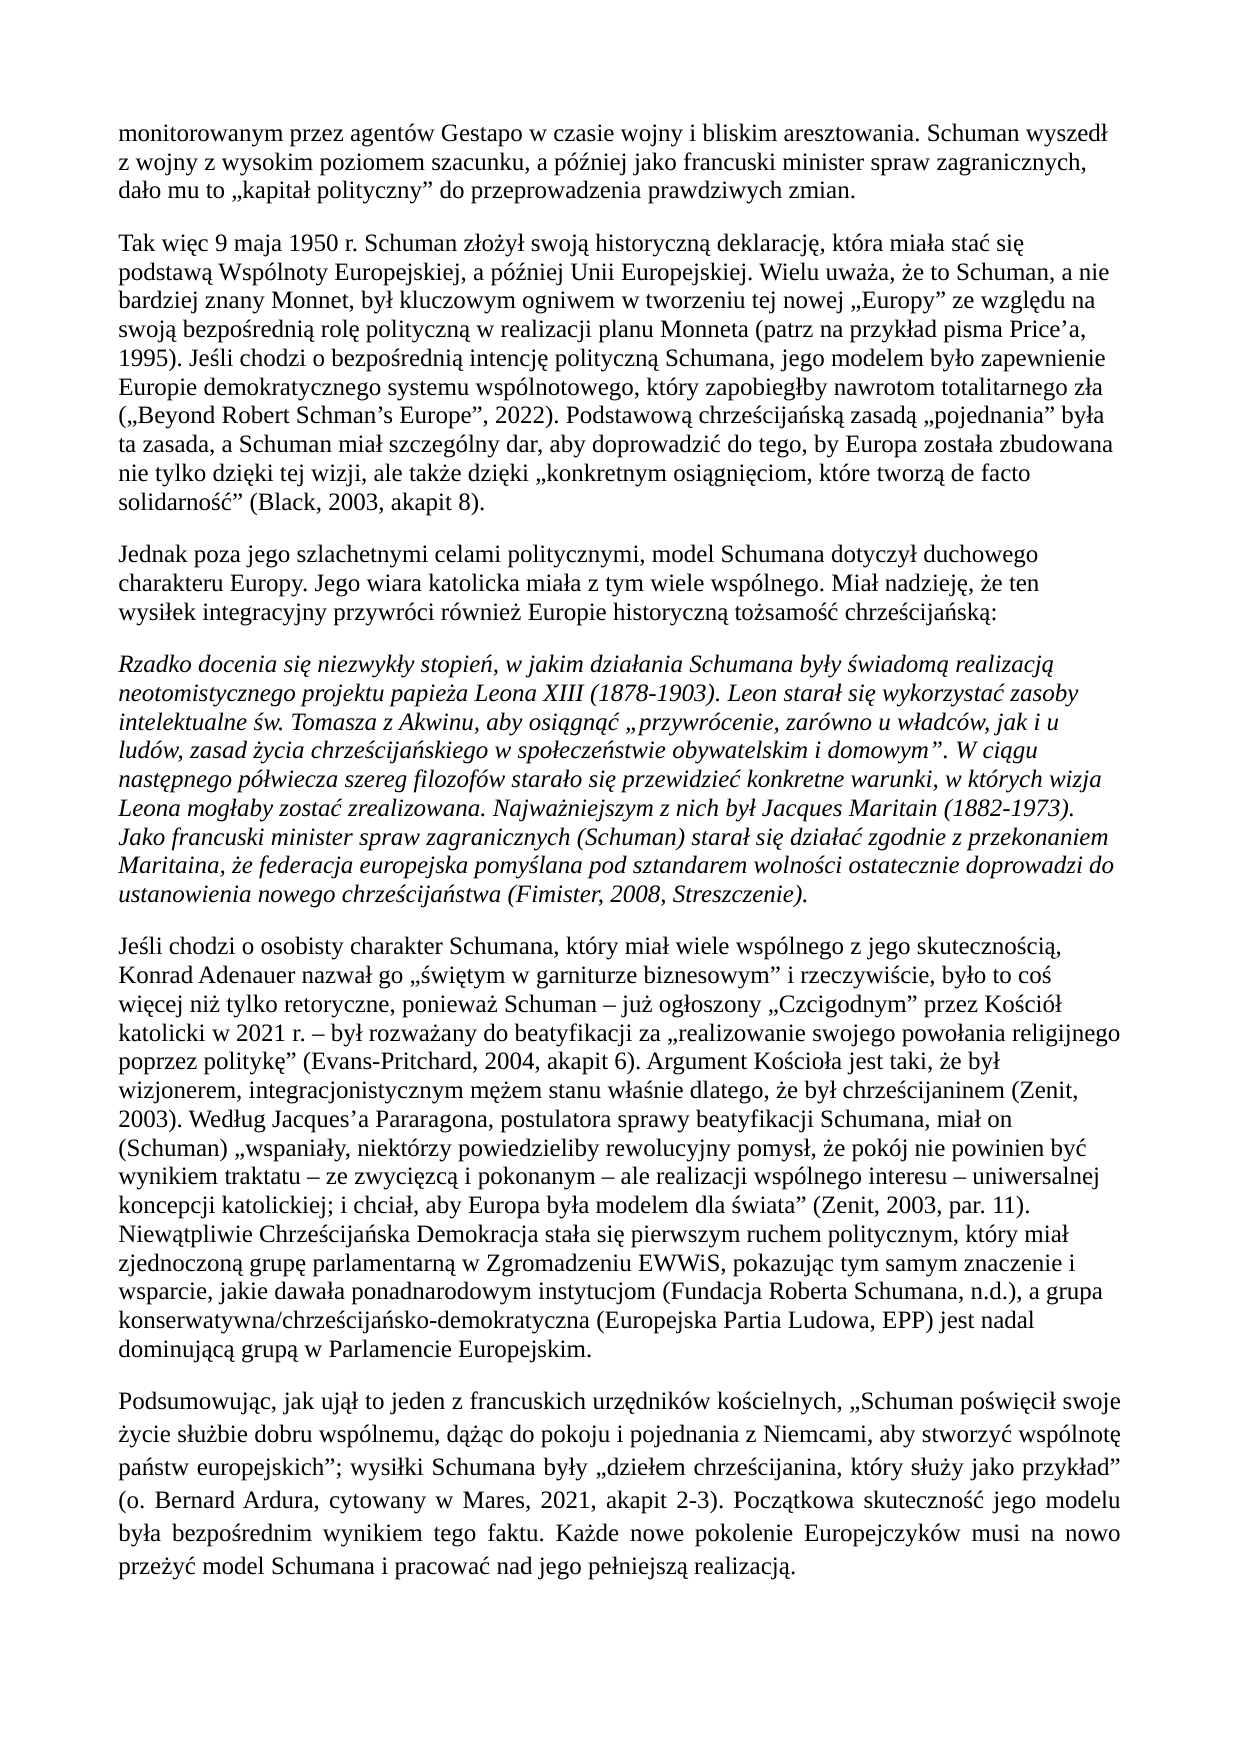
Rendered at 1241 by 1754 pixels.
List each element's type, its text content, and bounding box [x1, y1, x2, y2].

text Jednak poza jego szlachetnymi celami politycznymi, model Schumana dotyczył duchowego charakteru Europy. Jego wiara katolicka miała z tym wiele wspólnego. Miał nadzieję, że ten wysiłek integracyjny przywróci również Europie historyczną tożsamość chrześcijańską: [118, 539, 1122, 625]
text Rzadko docenia się niezwykły stopień, w jakim działania Schumana były świadomą realizacją neotomistycznego projektu papieża Leona XIII (1878-1903). Leon starał się wykorzystać zasoby intelektualne św. Tomasza z Akwinu, aby osiągnąć „przywrócenie, zarówno u władców, jak i u ludów, zasad życia chrześcijańskiego w społeczeństwie obywatelskim i domowym”. W ciągu następnego półwiecza szereg filozofów starało się przewidzieć konkretne warunki, w których wizja Leona mogłaby zostać zrealizowana. Najważniejszym z nich był Jacques Maritain (1882-1973). Jako francuski minister spraw zagranicznych (Schuman) starał się działać zgodnie z przekonaniem Maritaina, że federacja europejska pomyślana pod sztandarem wolności ostatecznie doprowadzi do ustanowienia nowego chrześcijaństwa (Fimister, 2008, Streszczenie). [118, 649, 1122, 908]
text monitorowanym przez agentów Gestapo w czasie wojny i bliskim aresztowania. Schuman wyszedł z wojny z wysokim poziomem szacunku, a później jako francuski minister spraw zagranicznych, dało mu to „kapitał polityczny” do przeprowadzenia prawdziwych zmian. [118, 118, 1122, 204]
text Tak więc 9 maja 1950 r. Schuman złożył swoją historyczną deklarację, która miała stać się podstawą Wspólnoty Europejskiej, a później Unii Europejskiej. Wielu uważa, że to Schuman, a nie bardziej znany Monnet, był kluczowym ogniwem w tworzeniu tej nowej „Europy” ze względu na swoją bezpośrednią rolę polityczną w realizacji planu Monneta (patrz na przykład pisma Price’a, 1995). Jeśli chodzi o bezpośrednią intencję polityczną Schumana, jego modelem było zapewnienie Europie demokratycznego systemu wspólnotowego, który zapobiegłby nawrotom totalitarnego zła („Beyond Robert Schman’s Europe”, 2022). Podstawową chrześcijańską zasadą „pojednania” była ta zasada, a Schuman miał szczególny dar, aby doprowadzić do tego, by Europa została zbudowana nie tylko dzięki tej wizji, ale także dzięki „konkretnym osiągnięciom, które tworzą de facto solidarność” (Black, 2003, akapit 8). [118, 228, 1122, 516]
text Jeśli chodzi o osobisty charakter Schumana, który miał wiele wspólnego z jego skutecznością, Konrad Adenauer nazwał go „świętym w garniturze biznesowym” i rzeczywiście, było to coś więcej niż tylko retoryczne, ponieważ Schuman – już ogłoszony „Czcigodnym” przez Kościół katolicki w 2021 r. – był rozważany do beatyfikacji za „realizowanie swojego powołania religijnego poprzez politykę” (Evans-Pritchard, 2004, akapit 6). Argument Kościoła jest taki, że był wizjonerem, integracjonistycznym mężem stanu właśnie dlatego, że był chrześcijaninem (Zenit, 2003). Według Jacques’a Pararagona, postulatora sprawy beatyfikacji Schumana, miał on (Schuman) „wspaniały, niektórzy powiedzieliby rewolucyjny pomysł, że pokój nie powinien być wynikiem traktatu – ze zwycięzcą i pokonanym – ale realizacji wspólnego interesu – uniwersalnej koncepcji katolickiej; i chciał, aby Europa była modelem dla świata” (Zenit, 2003, par. 11). Niewątpliwie Chrześcijańska Demokracja stała się pierwszym ruchem politycznym, który miał zjednoczoną grupę parlamentarną w Zgromadzeniu EWWiS, pokazując tym samym znaczenie i wsparcie, jakie dawała ponadnarodowym instytucjom (Fundacja Roberta Schumana, n.d.), a grupa konserwatywna/chrześcijańsko-demokratyczna (Europejska Partia Ludowa, EPP) jest nadal dominującą grupą w Parlamencie Europejskim. [118, 931, 1122, 1363]
text Podsumowując, jak ujął to jeden z francuskich urzędników kościelnych, „Schuman poświęcił swoje życie służbie dobru wspólnemu, dążąc do pokoju i pojednania z Niemcami, aby stworzyć wspólnotę państw europejskich”; wysiłki Schumana były „dziełem chrześcijanina, który służy jako przykład” (o. Bernard Ardura, cytowany w Mares, 2021, akapit 2-3). Początkowa skuteczność jego modelu była bezpośrednim wynikiem tego faktu. Każde nowe pokolenie Europejczyków musi na nowo przeżyć model Schumana i pracować nad jego pełniejszą realizacją. [118, 1386, 1122, 1580]
